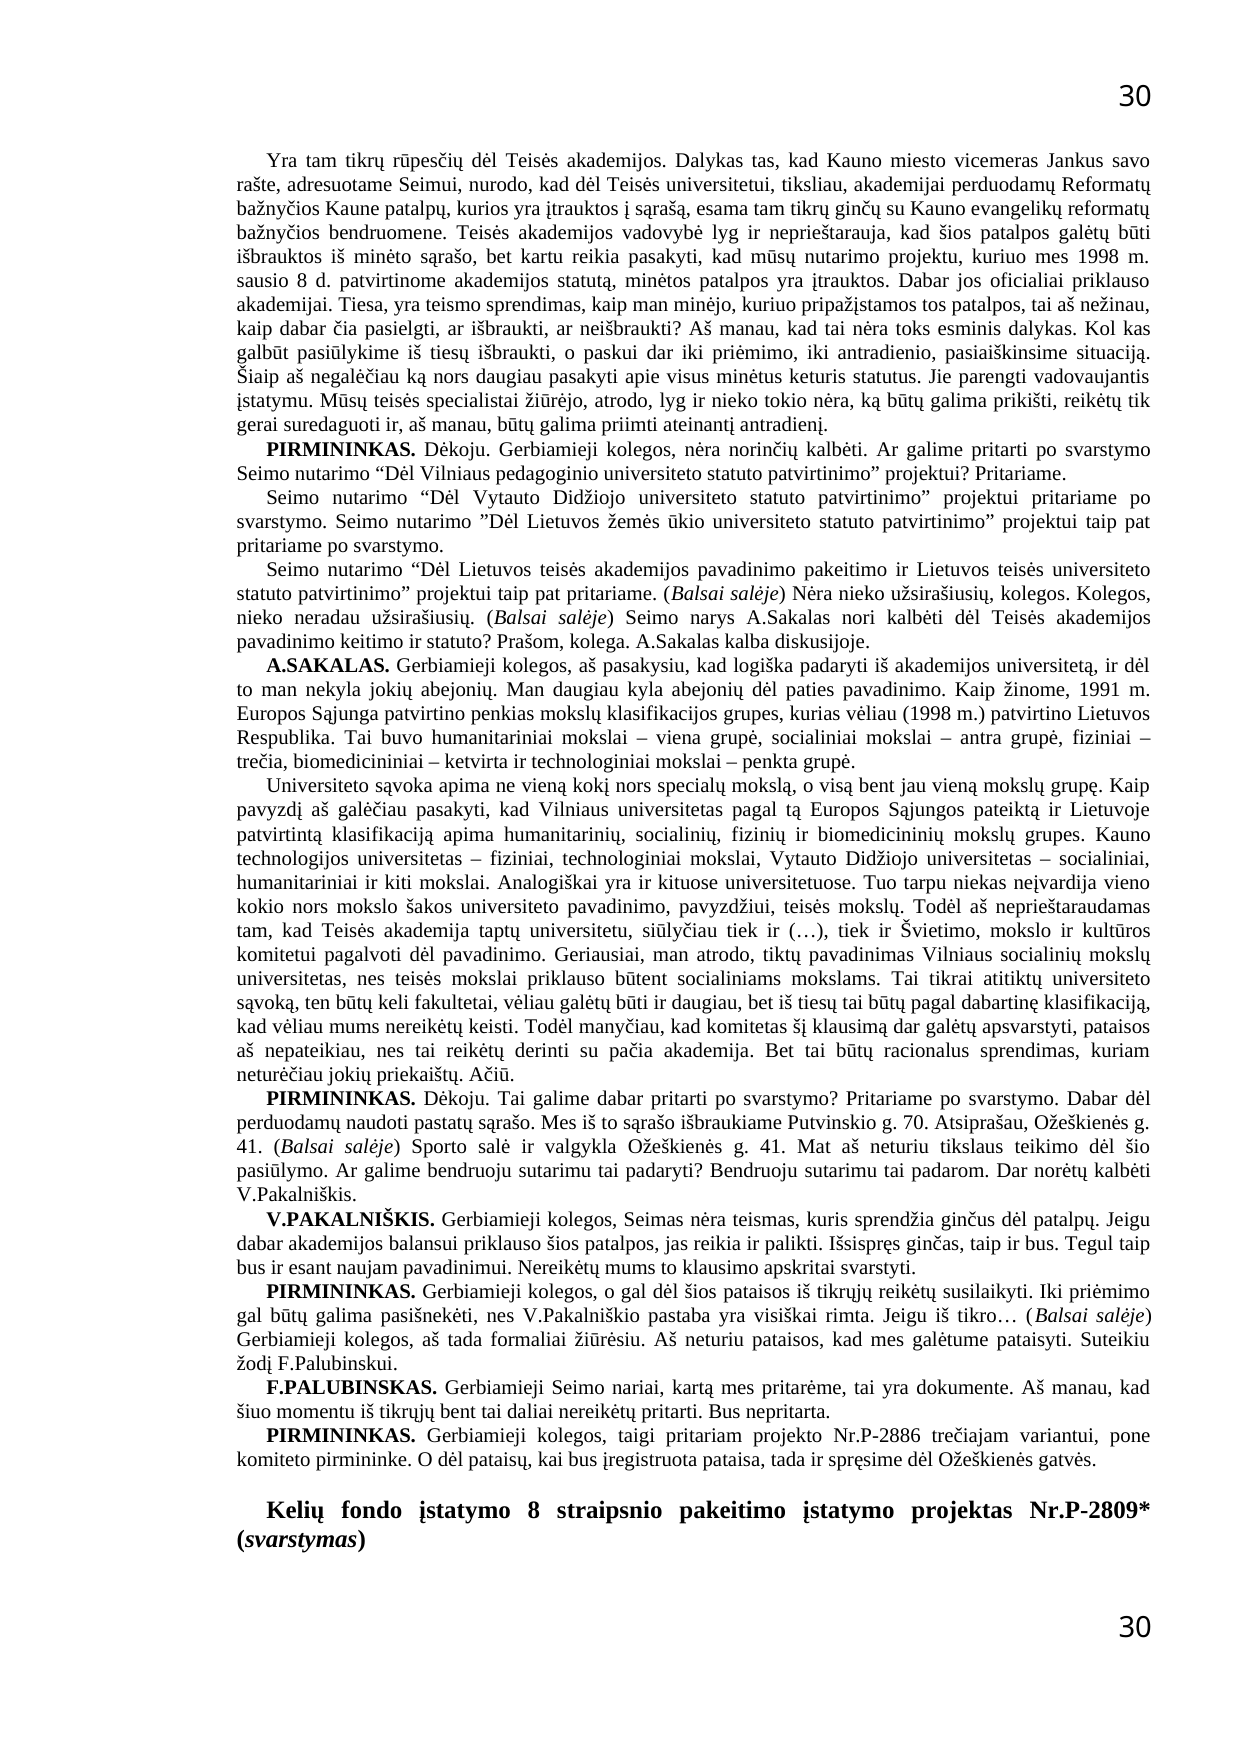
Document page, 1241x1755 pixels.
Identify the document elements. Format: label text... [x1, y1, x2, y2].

text Seimo nutarimo “Dėl Lietuvos teisės akademijos pavadinimo pakeitimo ir Lietuvos teisės universiteto statuto patvirtinimo” projektui taip pat pritariame. (Balsai salėje) Nėra nieko užsirašiusių, kolegos. Kolegos, nieko neradau užsirašiusių. (Balsai salėje) Seimo narys A.Sakalas nori kalbėti dėl Teisės akademijos pavadinimo keitimo ir statuto? Prašom, kolega. A.Sakalas kalba diskusijoje. [236, 557, 1152, 653]
text V.PAKALNIŠKIS. Gerbiamieji kolegos, Seimas nėra teismas, kuris sprendžia ginčus dėl patalpų. Jeigu dabar akademijos balansui priklauso šios patalpos, jas reikia ir palikti. Išsispręs ginčas, taip ir bus. Tegul taip bus ir esant naujam pavadinimui. Nereikėtų mums to klausimo apskritai svarstyti. [236, 1206, 1152, 1279]
text PIRMININKAS. Gerbiamieji kolegos, taigi pritariam projekto Nr.P-2886 trečiajam variantui, pone komiteto pirmininke. O dėl pataisų, kai bus įregistruota pataisa, tada ir spręsime dėl Ožeškienės gatvės. [236, 1423, 1152, 1471]
text PIRMININKAS. Dėkoju. Gerbiamieji kolegos, nėra norinčių kalbėti. Ar galime pritarti po svarstymo Seimo nutarimo “Dėl Vilniaus pedagoginio universiteto statuto patvirtinimo” projektui? Pritariame. [236, 436, 1152, 484]
text Kelių fondo įstatymo 8 straipsnio pakeitimo įstatymo projektas Nr.P-2809* (svarstymas) [236, 1495, 1152, 1553]
text F.PALUBINSKAS. Gerbiamieji Seimo nariai, kartą mes pritarėme, tai yra dokumente. Aš manau, kad šiuo momentu iš tikrųjų bent tai daliai nereikėtų pritarti. Bus nepritarta. [236, 1375, 1152, 1423]
text Seimo nutarimo “Dėl Vytauto Didžiojo universiteto statuto patvirtinimo” projektui pritariame po svarstymo. Seimo nutarimo ”Dėl Lietuvos žemės ūkio universiteto statuto patvirtinimo” projektui taip pat pritariame po svarstymo. [236, 484, 1152, 557]
text A.SAKALAS. Gerbiamieji kolegos, aš pasakysiu, kad logiška padaryti iš akademijos universitetą, ir dėl to man nekyla jokių abejonių. Man daugiau kyla abejonių dėl paties pavadinimo. Kaip žinome, 1991 m. Europos Sąjunga patvirtino penkias mokslų klasifikacijos grupes, kurias vėliau (1998 m.) patvirtino Lietuvos Respublika. Tai buvo humanitariniai mokslai – viena grupė, socialiniai mokslai – antra grupė, fiziniai – trečia, biomedicininiai – ketvirta ir technologiniai mokslai – penkta grupė. [236, 653, 1152, 773]
text Yra tam tikrų rūpesčių dėl Teisės akademijos. Dalykas tas, kad Kauno miesto vicemeras Jankus savo rašte, adresuotame Seimui, nurodo, kad dėl Teisės universitetui, tiksliau, akademijai perduodamų Reformatų bažnyčios Kaune patalpų, kurios yra įtrauktos į sąrašą, esama tam tikrų ginčų su Kauno evangelikų reformatų bažnyčios bendruomene. Teisės akademijos vadovybė lyg ir neprieštarauja, kad šios patalpos galėtų būti išbrauktos iš minėto sąrašo, bet kartu reikia pasakyti, kad mūsų nutarimo projektu, kuriuo mes 1998 m. sausio 8 d. patvirtinome akademijos statutą, minėtos patalpos yra įtrauktos. Dabar jos oficialiai priklauso akademijai. Tiesa, yra teismo sprendimas, kaip man minėjo, kuriuo pripažįstamos tos patalpos, tai aš nežinau, kaip dabar čia pasielgti, ar išbraukti, ar neišbraukti? Aš manau, kad tai nėra toks esminis dalykas. Kol kas galbūt pasiūlykime iš tiesų išbraukti, o paskui dar iki priėmimo, iki antradienio, pasiaiškinsime situaciją. Šiaip aš negalėčiau ką nors daugiau pasakyti apie visus minėtus keturis statutus. Jie parengti vadovaujantis įstatymu. Mūsų teisės specialistai žiūrėjo, atrodo, lyg ir nieko tokio nėra, ką būtų galima prikišti, reikėtų tik gerai suredaguoti ir, aš manau, būtų galima priimti ateinantį antradienį. [236, 148, 1152, 436]
text Universiteto sąvoka apima ne vieną kokį nors specialų mokslą, o visą bent jau vieną mokslų grupę. Kaip pavyzdį aš galėčiau pasakyti, kad Vilniaus universitetas pagal tą Europos Sąjungos pateiktą ir Lietuvoje patvirtintą klasifikaciją apima humanitarinių, socialinių, fizinių ir biomedicininių mokslų grupes. Kauno technologijos universitetas – fiziniai, technologiniai mokslai, Vytauto Didžiojo universitetas – socialiniai, humanitariniai ir kiti mokslai. Analogiškai yra ir kituose universitetuose. Tuo tarpu niekas neįvardija vieno kokio nors mokslo šakos universiteto pavadinimo, pavyzdžiui, teisės mokslų. Todėl aš neprieštaraudamas tam, kad Teisės akademija taptų universitetu, siūlyčiau tiek ir (…), tiek ir Švietimo, mokslo ir kultūros komitetui pagalvoti dėl pavadinimo. Geriausiai, man atrodo, tiktų pavadinimas Vilniaus socialinių mokslų universitetas, nes teisės mokslai priklauso būtent socialiniams mokslams. Tai tikrai atitiktų universiteto sąvoką, ten būtų keli fakultetai, vėliau galėtų būti ir daugiau, bet iš tiesų tai būtų pagal dabartinę klasifikaciją, kad vėliau mums nereikėtų keisti. Todėl manyčiau, kad komitetas šį klausimą dar galėtų apsvarstyti, pataisos aš nepateikiau, nes tai reikėtų derinti su pačia akademija. Bet tai būtų racionalus sprendimas, kuriam neturėčiau jokių priekaištų. Ačiū. [236, 773, 1152, 1086]
text PIRMININKAS. Dėkoju. Tai galime dabar pritarti po svarstymo? Pritariame po svarstymo. Dabar dėl perduodamų naudoti pastatų sąrašo. Mes iš to sąrašo išbraukiame Putvinskio g. 70. Atsiprašau, Ožeškienės g. 41. (Balsai salėje) Sporto salė ir valgykla Ožeškienės g. 41. Mat aš neturiu tikslaus teikimo dėl šio pasiūlymo. Ar galime bendruoju sutarimu tai padaryti? Bendruoju sutarimu tai padarom. Dar norėtų kalbėti V.Pakalniškis. [236, 1086, 1152, 1206]
text PIRMININKAS. Gerbiamieji kolegos, o gal dėl šios pataisos iš tikrųjų reikėtų susilaikyti. Iki priėmimo gal būtų galima pasišnekėti, nes V.Pakalniškio pastaba yra visiškai rimta. Jeigu iš tikro… (Balsai salėje) Gerbiamieji kolegos, aš tada formaliai žiūrėsiu. Aš neturiu pataisos, kad mes galėtume pataisyti. Suteikiu žodį F.Palubinskui. [236, 1279, 1152, 1375]
